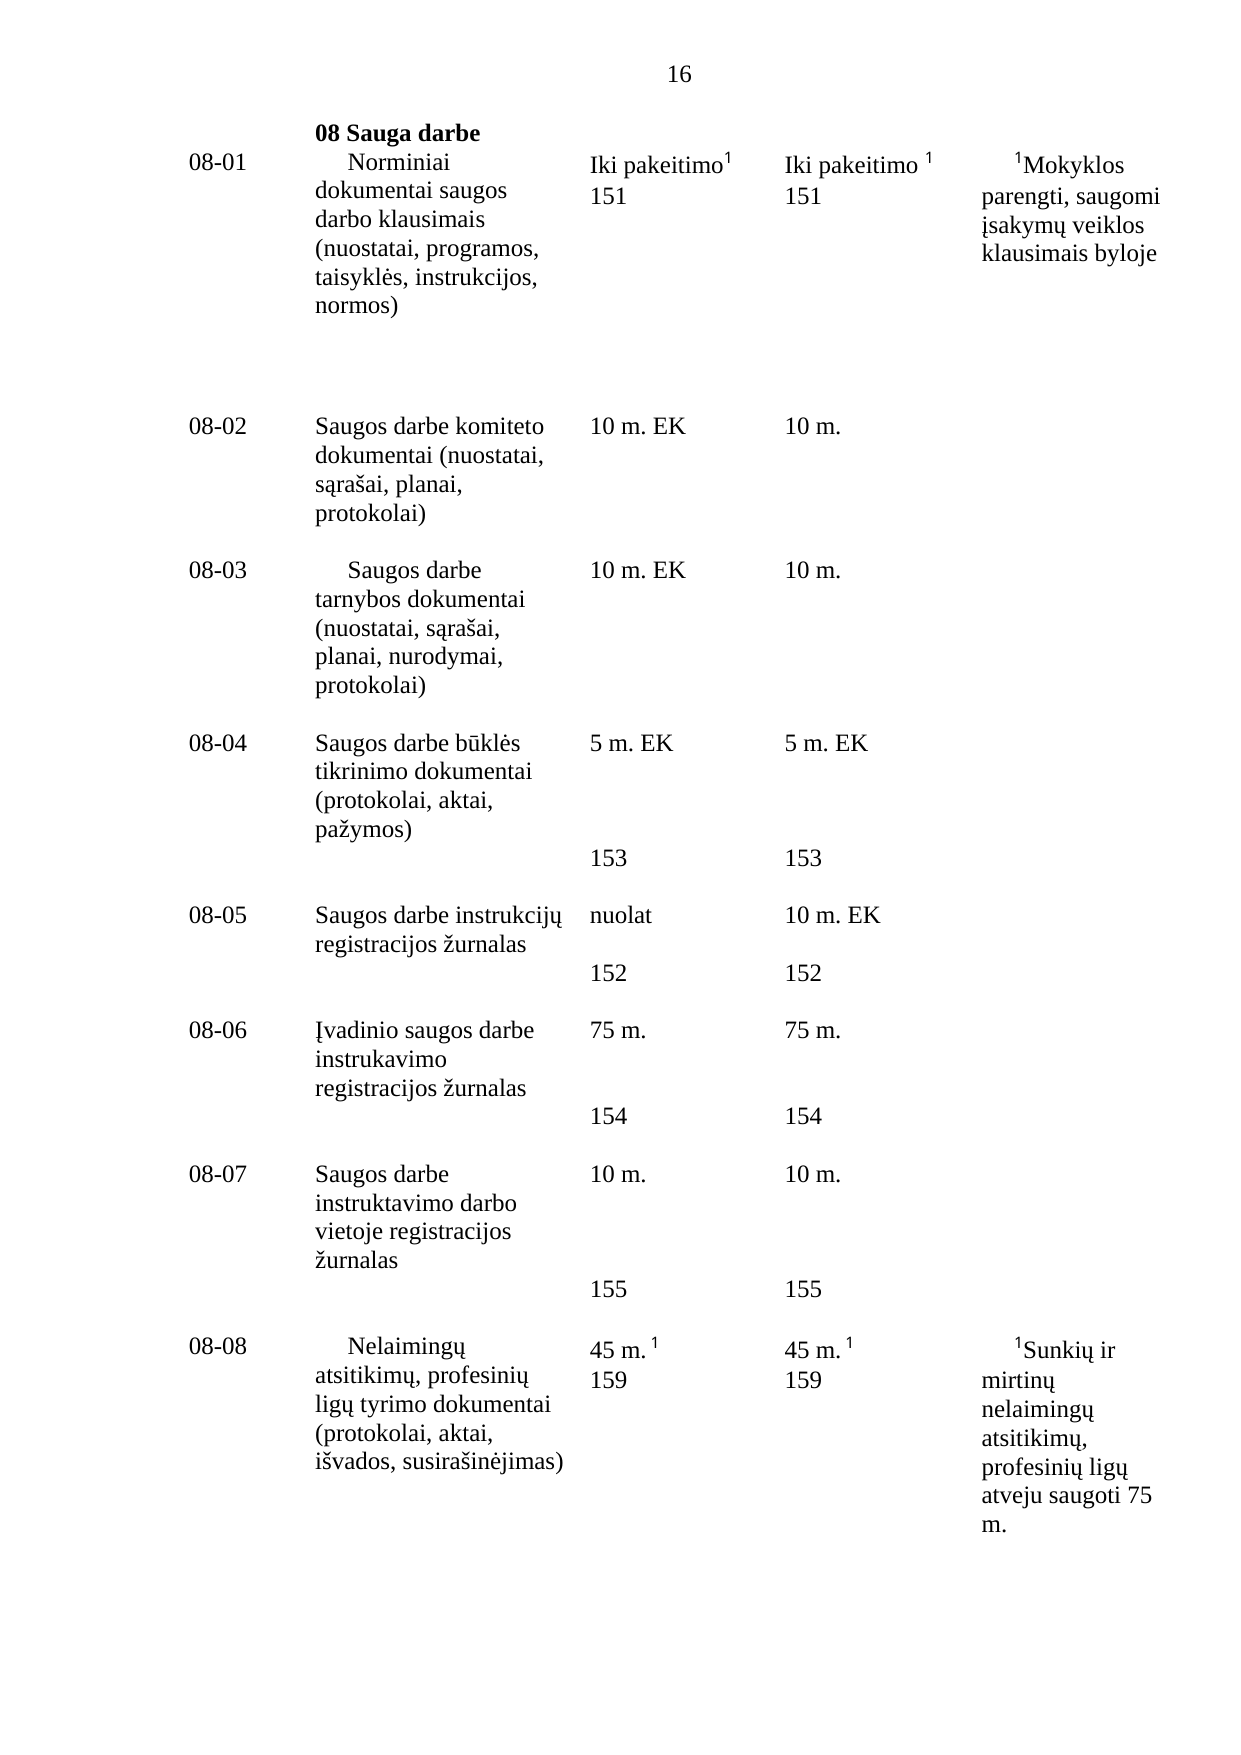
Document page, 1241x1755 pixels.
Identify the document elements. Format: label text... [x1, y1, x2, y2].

table_cell 151 [578, 181, 773, 319]
table_cell 153 [773, 843, 970, 871]
table_cell [304, 843, 578, 871]
table_cell [304, 319, 578, 348]
table_cell [773, 699, 970, 728]
table_cell [177, 1475, 304, 1504]
table_cell 08-03 [177, 555, 304, 584]
table_cell [578, 526, 773, 555]
table_cell [304, 1533, 578, 1561]
table_cell [177, 958, 304, 986]
table_cell [970, 958, 1181, 986]
table_cell 08-02 [177, 411, 304, 526]
table_cell 5 m. EK [578, 728, 773, 843]
table_cell [578, 348, 773, 377]
table_cell [773, 377, 970, 411]
table_cell Iki pakeitimo1 [578, 147, 773, 181]
table_cell [304, 1303, 578, 1331]
table_cell [578, 986, 773, 1015]
table_cell Saugos darbe instruktavimo darbo vietoje registracijos žurnalas [304, 1159, 578, 1274]
table_cell [578, 1303, 773, 1331]
table_cell 45 m. 1 [578, 1331, 773, 1365]
table_cell [970, 377, 1181, 411]
table_cell [304, 348, 578, 377]
table_cell [970, 118, 1181, 147]
table_cell [970, 900, 1181, 958]
table_cell [304, 699, 578, 728]
table_cell 153 [578, 843, 773, 871]
table_cell [773, 1561, 970, 1590]
table_cell Saugos darbe komiteto dokumentai (nuostatai, sąrašai, planai, protokolai) [304, 411, 578, 526]
table_cell [773, 1475, 970, 1504]
table_cell [773, 348, 970, 377]
table_cell 1Sunkių ir mirtinų nelaimingų atsitikimų, profesinių ligų atveju saugoti 75 m. [970, 1331, 1181, 1590]
table_cell 151 [773, 181, 970, 319]
table_cell [304, 871, 578, 900]
table_cell Saugos darbe tarnybos dokumentai (nuostatai, sąrašai, planai, nurodymai, protokolai) [304, 555, 578, 699]
table_cell [177, 1274, 304, 1303]
table_cell Įvadinio saugos darbe instrukavimo registracijos žurnalas [304, 1015, 578, 1101]
table_cell 1Mokyklos parengti, saugomi įsakymų veiklos klausimais byloje [970, 147, 1181, 377]
table_cell [773, 1130, 970, 1159]
table_cell 08 Sauga darbe [304, 118, 578, 147]
table_cell [177, 1504, 304, 1533]
table_cell 5 m. EK [773, 728, 970, 843]
table_cell 75 m. [578, 1015, 773, 1101]
table_cell [177, 181, 304, 319]
table_cell [773, 584, 970, 699]
table_cell [304, 958, 578, 986]
table_cell [177, 348, 304, 377]
table_cell [304, 1590, 578, 1619]
table_cell [304, 526, 578, 555]
table_cell 154 [773, 1101, 970, 1130]
table_cell [304, 1504, 578, 1533]
table_cell [970, 411, 1181, 526]
table_cell [177, 1101, 304, 1130]
table_cell 10 m. [578, 1159, 773, 1274]
table_cell 154 [578, 1101, 773, 1130]
table_cell [578, 584, 773, 699]
table_cell [177, 1533, 304, 1561]
table_cell [177, 526, 304, 555]
table_cell [177, 1303, 304, 1331]
table_cell [970, 1015, 1181, 1101]
table_cell [304, 377, 578, 411]
table_cell [177, 319, 304, 348]
table_cell [773, 526, 970, 555]
table_cell 152 [578, 958, 773, 986]
table_cell Nelaimingų atsitikimų, profesinių ligų tyrimo dokumentai (protokolai, aktai, išvados, susirašinėjimas) [304, 1331, 578, 1475]
table_cell [578, 1475, 773, 1504]
table_cell [773, 871, 970, 900]
table_cell 08-06 [177, 1015, 304, 1101]
table_cell [177, 377, 304, 411]
table_cell [773, 319, 970, 348]
table_cell [304, 1130, 578, 1159]
table_cell [177, 843, 304, 871]
table_cell [578, 1533, 773, 1561]
table_cell [304, 1274, 578, 1303]
table_cell [177, 1561, 304, 1590]
table_cell 152 [773, 958, 970, 986]
table_cell [304, 1101, 578, 1130]
table_cell [304, 1561, 578, 1590]
table_cell [578, 118, 773, 147]
table_cell 10 m. [773, 555, 970, 584]
table_cell [177, 584, 304, 699]
table_cell [970, 1159, 1181, 1274]
table_cell [970, 1274, 1181, 1303]
table_cell 10 m. [773, 1159, 970, 1274]
table_cell [578, 699, 773, 728]
table_cell [970, 555, 1181, 584]
table_cell [578, 377, 773, 411]
table_cell 10 m. EK [578, 411, 773, 526]
table_cell [177, 1365, 304, 1475]
table_cell [177, 1590, 304, 1619]
table_cell [970, 871, 1181, 900]
table_cell [970, 526, 1181, 555]
table_cell 08-07 [177, 1159, 304, 1274]
table_cell [578, 1504, 773, 1533]
table_cell [177, 118, 304, 147]
table_cell [578, 1130, 773, 1159]
table_cell 45 m. 1 [773, 1331, 970, 1365]
table_cell [773, 1504, 970, 1533]
table_cell [970, 699, 1181, 728]
table_cell 08-05 [177, 900, 304, 958]
table_cell 08-04 [177, 728, 304, 843]
table_cell [970, 1590, 1181, 1619]
table_cell [970, 986, 1181, 1015]
table_cell [773, 118, 970, 147]
table_cell 10 m. EK [578, 555, 773, 584]
table_cell [970, 584, 1181, 699]
table_cell [578, 871, 773, 900]
table_cell Saugos darbe instrukcijų registracijos žurnalas [304, 900, 578, 958]
table_cell [970, 728, 1181, 843]
table_cell [970, 1101, 1181, 1130]
table_cell [773, 986, 970, 1015]
table_cell [970, 843, 1181, 871]
table_cell [304, 986, 578, 1015]
table_cell [304, 1475, 578, 1504]
table_cell Norminiai dokumentai saugos darbo klausimais (nuostatai, programos, taisyklės, instrukcijos, normos) [304, 147, 578, 319]
table_cell [578, 1590, 773, 1619]
table_cell [970, 1130, 1181, 1159]
table_cell 10 m. [773, 411, 970, 526]
table_cell [578, 319, 773, 348]
table_cell 159 [578, 1365, 773, 1475]
table_cell 10 m. EK [773, 900, 970, 958]
table_cell 159 [773, 1365, 970, 1475]
table_cell [773, 1533, 970, 1561]
table_cell [773, 1303, 970, 1331]
table_cell 75 m. [773, 1015, 970, 1101]
table_cell [177, 699, 304, 728]
table_cell 155 [578, 1274, 773, 1303]
table_cell 155 [773, 1274, 970, 1303]
table_cell [773, 1590, 970, 1619]
table_cell 08-08 [177, 1331, 304, 1365]
table_cell [177, 871, 304, 900]
table_cell Saugos darbe būklės tikrinimo dokumentai (protokolai, aktai, pažymos) [304, 728, 578, 843]
table_cell [970, 1303, 1181, 1331]
table_cell 08-01 [177, 147, 304, 181]
table_cell [177, 1130, 304, 1159]
table_cell [578, 1561, 773, 1590]
table_cell nuolat [578, 900, 773, 958]
table_cell [177, 986, 304, 1015]
table_cell Iki pakeitimo 1 [773, 147, 970, 181]
